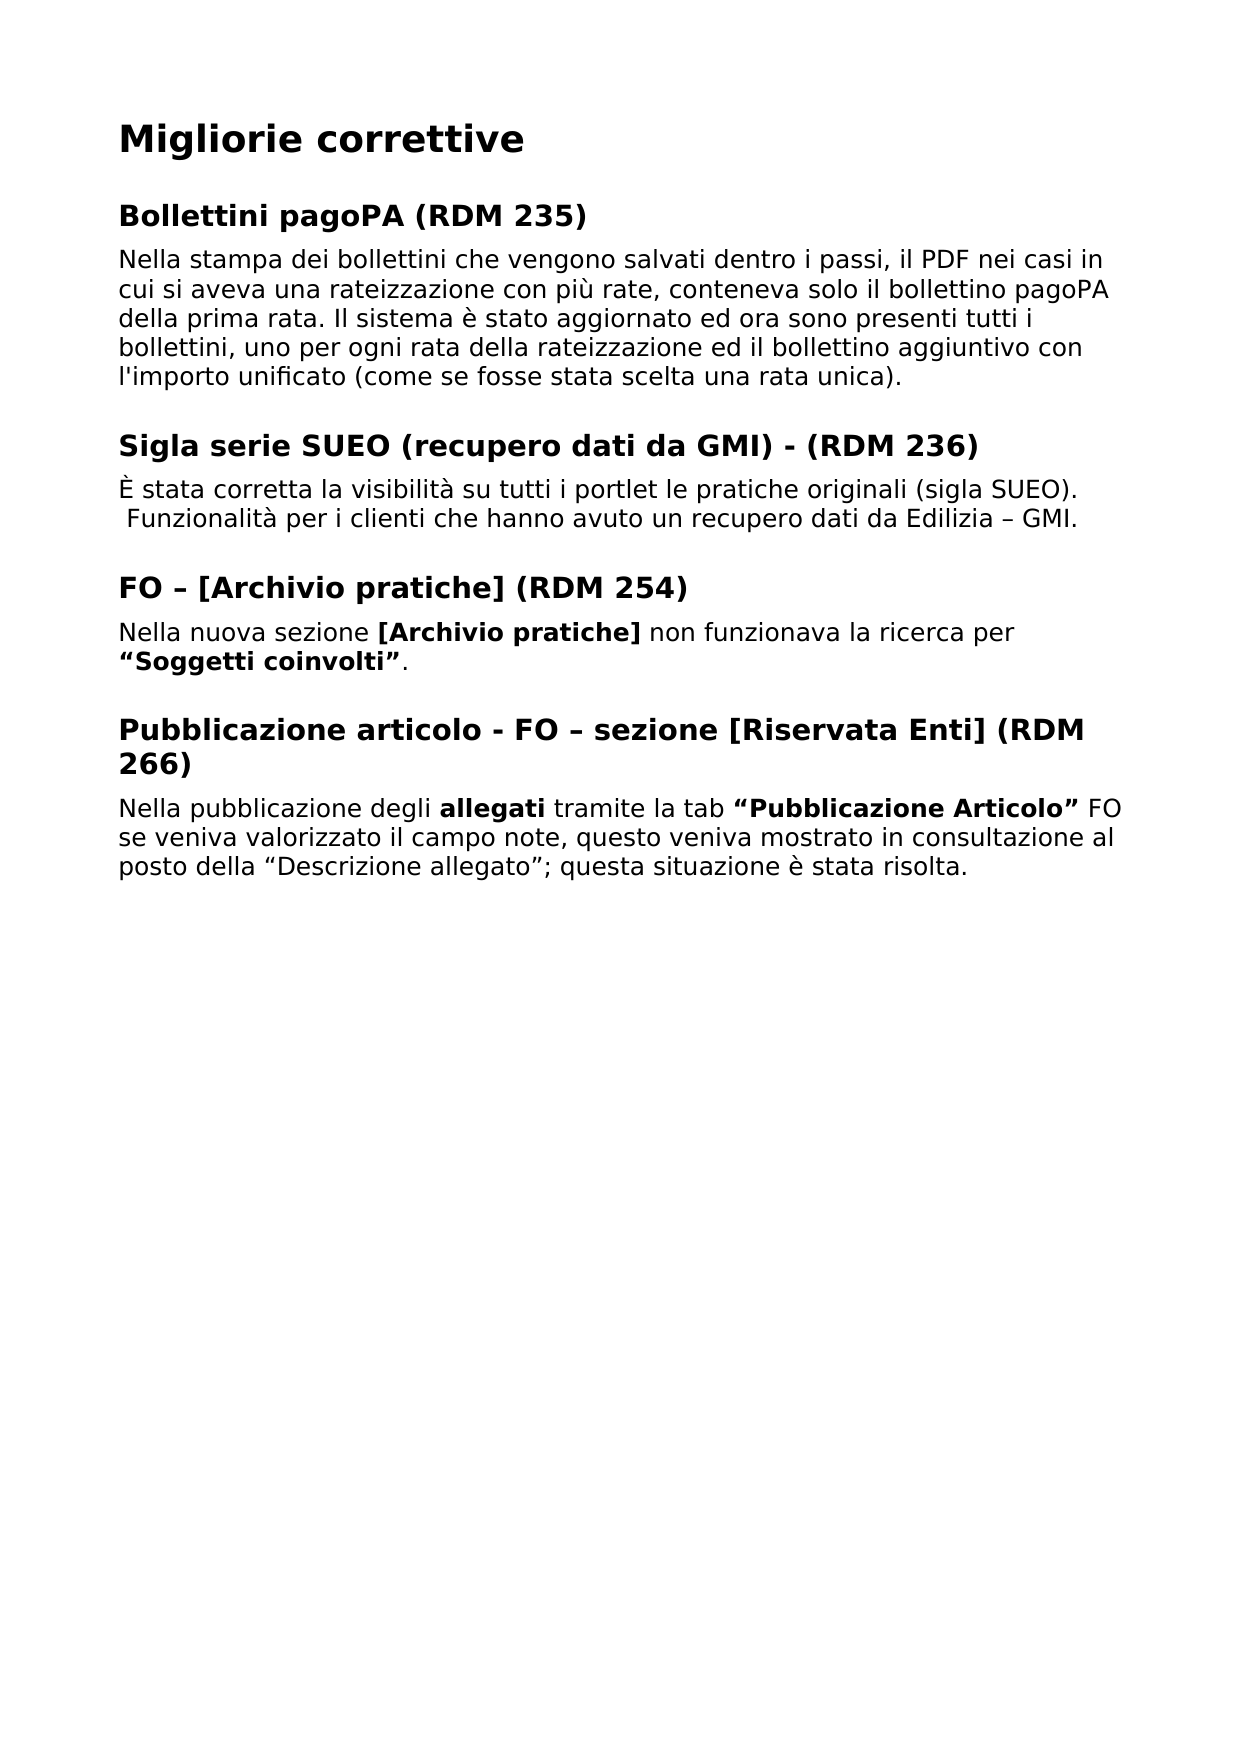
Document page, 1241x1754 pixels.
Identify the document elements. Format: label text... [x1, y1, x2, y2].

text Nella stampa dei bollettini che vengono salvati dentro i passi, il PDF nei casi in cui si aveva una rateizzazione con più rate, conteneva solo il bollettino pagoPA della prima rata. Il sistema è stato aggiornato ed ora sono presenti tutti i bollettini, uno per ogni rata della rateizzazione ed il bollettino aggiuntivo con l'importo unificato (come se fosse stata scelta una rata unica). [118, 246, 1122, 392]
text È stata corretta la visibilità su tutti i portlet le pratiche originali (sigla SUEO). Funzionalità per i clienti che hanno avuto un recupero dati da Edilizia – GMI. [118, 476, 1122, 534]
text Nella pubblicazione degli allegati tramite la tab “Pubblicazione Articolo” FO se veniva valorizzato il campo note, questo veniva mostrato in consultazione al posto della “Descrizione allegato”; questa situazione è stata risolta. [118, 794, 1122, 882]
subtitle Sigla serie SUEO (recupero dati da GMI) - (RDM 236) [118, 429, 1122, 463]
text Nella nuova sezione [Archivio pratiche] non funzionava la ricerca per “Soggetti coinvolti”. [118, 618, 1122, 676]
subtitle Migliorie correttive [118, 118, 1122, 162]
subtitle Pubblicazione articolo - FO – sezione [Riservata Enti] (RDM 266) [118, 714, 1122, 782]
subtitle FO – [Archivio pratiche] (RDM 254) [118, 571, 1122, 605]
subtitle Bollettini pagoPA (RDM 235) [118, 199, 1122, 233]
